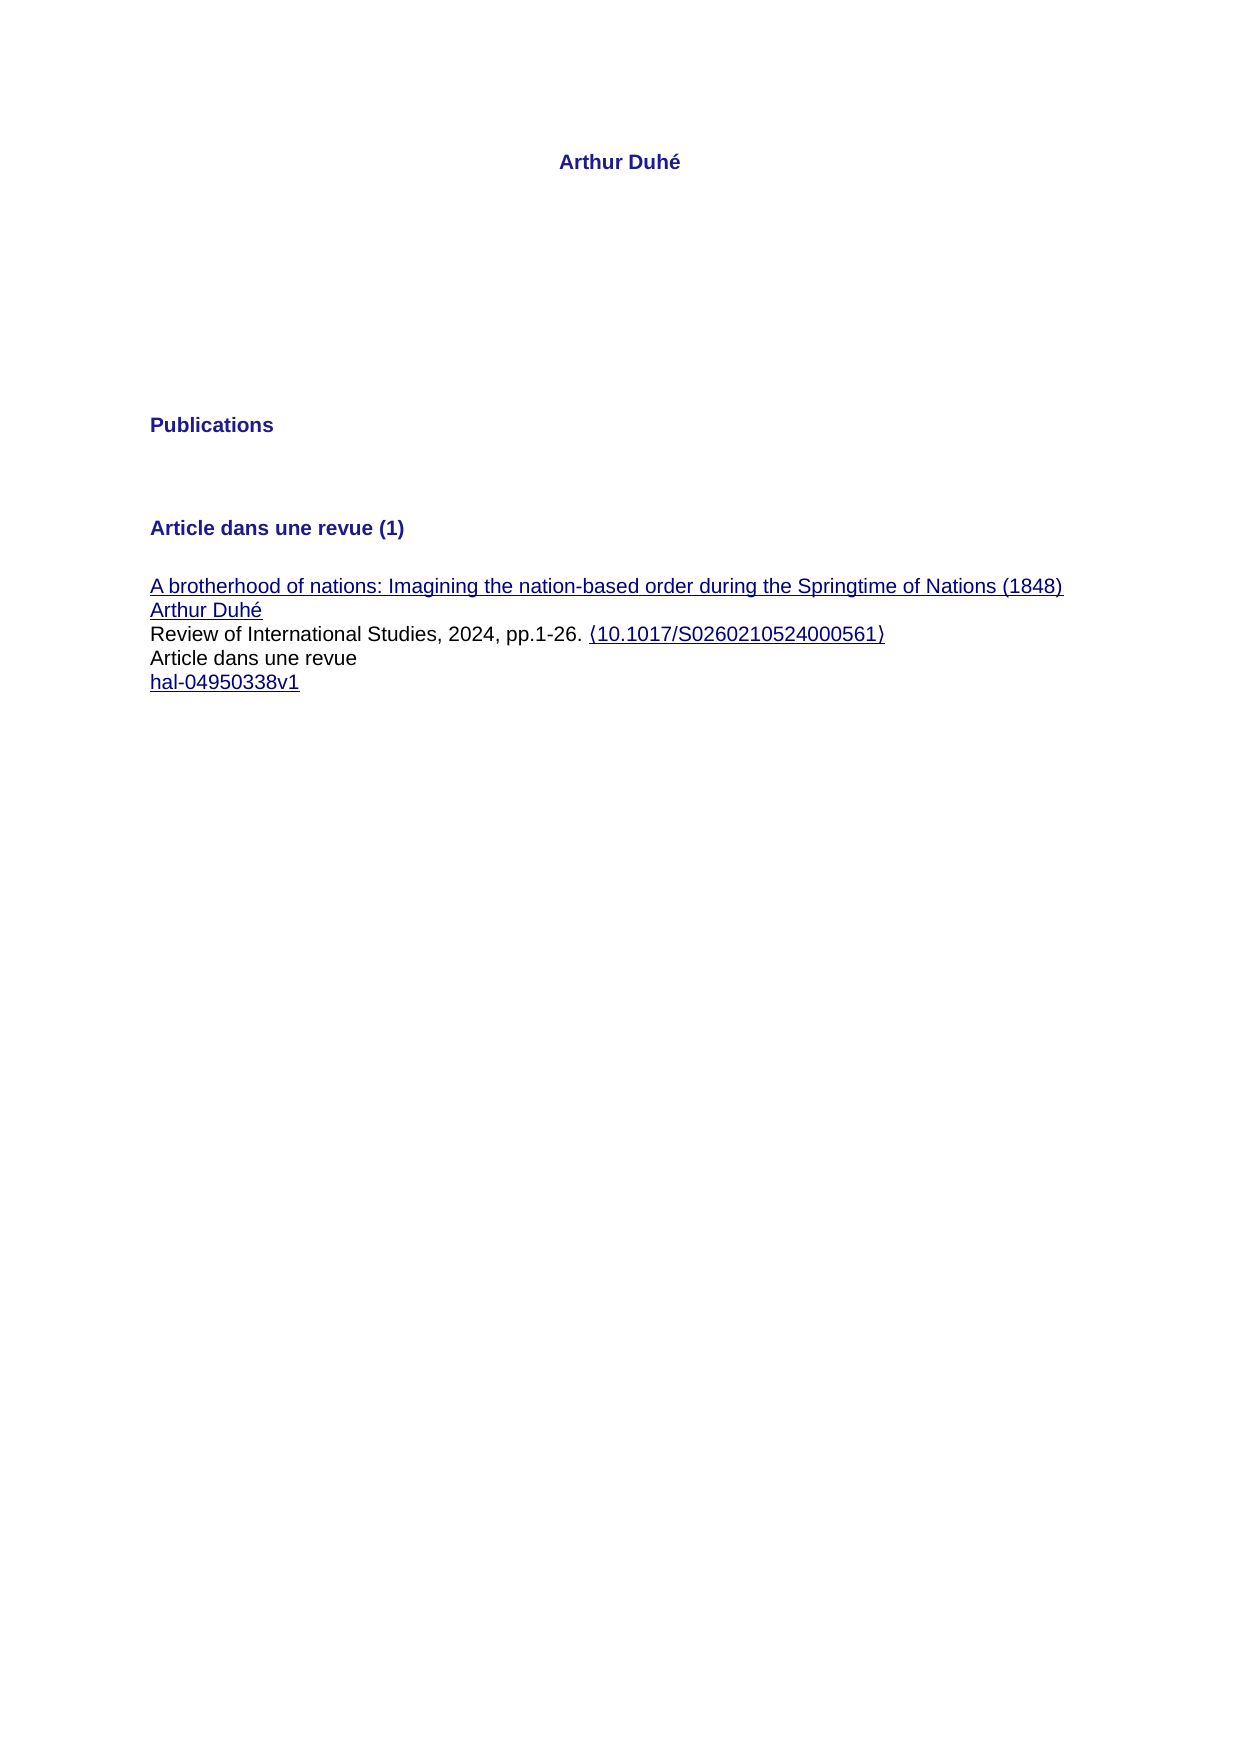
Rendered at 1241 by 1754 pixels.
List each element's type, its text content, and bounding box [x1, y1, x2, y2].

table_header A brotherhood of nations: Imagining the nation-based order during the Springtime of Nations (1848) Arthur Duhé Review of International Studies, 2024, pp.1-26. ⟨10.1017/S0260210524000561⟩ Article dans une revue hal-04950338v1 [150, 574, 1090, 694]
subtitle Publications [150, 412, 1090, 436]
subtitle Arthur Duhé [150, 150, 1090, 174]
subtitle Article dans une revue (1) [150, 516, 1090, 539]
